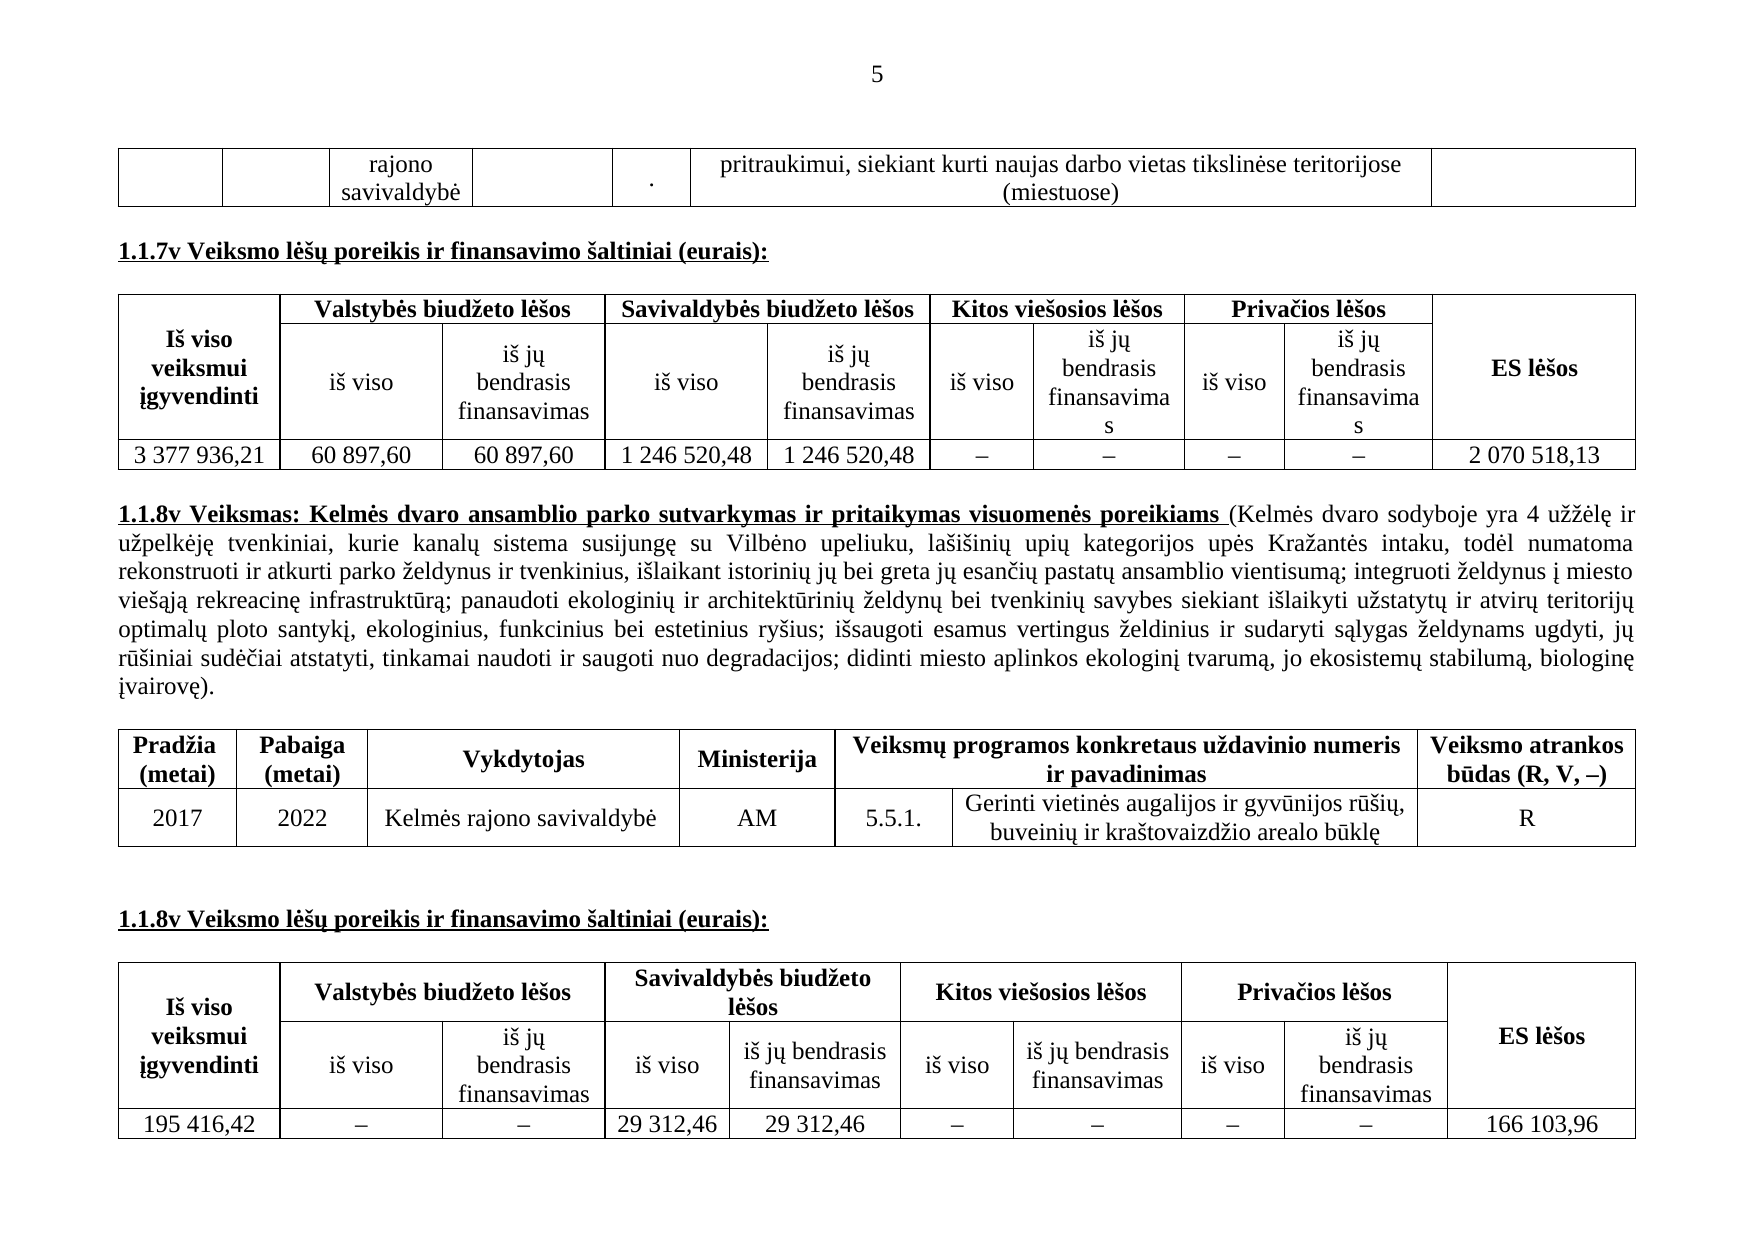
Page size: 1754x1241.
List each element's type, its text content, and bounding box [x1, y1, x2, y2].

table_header Vykdytojas [368, 730, 679, 787]
table_cell rajono savivaldybė [330, 149, 472, 206]
table_cell iš viso [1185, 324, 1284, 439]
table_cell 3 377 936,21 [119, 440, 279, 469]
table_cell 60 897,60 [281, 440, 442, 469]
table_cell iš viso [281, 324, 442, 439]
table_cell iš jų bendrasis finansavimas [443, 324, 604, 439]
table_cell iš jų bendrasis finansavimas [1285, 1022, 1447, 1108]
table_cell – [931, 440, 1033, 469]
table_cell 5.5.1. [836, 789, 952, 846]
text 1.1.8v Veiksmas: Kelmės dvaro ansamblio parko sutvarkymas ir pritaikymas visuomenės poreikiams (Kelmės dvaro sodyboje yra 4 užžėlę ir užpelkėję tvenkiniai, kurie kanalų sistema susijungę su Vilbėno upeliuku, lašišinių upių kategorijos upės Kražantės intaku, todėl numatoma rekonstruoti ir atkurti parko želdynus ir tvenkinius, išlaikant istorinių jų bei greta jų esančių pastatų ansamblio vientisumą; integruoti želdynus į miesto viešąją rekreacinę infrastruktūrą; panaudoti ekologinių ir architektūrinių želdynų bei tvenkinių savybes siekiant išlaikyti užstatytų ir atvirų teritorijų optimalų ploto santykį, ekologinius, funkcinius bei estetinius ryšius; išsaugoti esamus vertingus želdinius ir sudaryti sąlygas želdynams ugdyti, jų rūšiniai sudėčiai atstatyti, tinkamai naudoti ir saugoti nuo degradacijos; didinti miesto aplinkos ekologinį tvarumą, jo ekosistemų stabilumą, biologinę įvairovę). [118, 499, 1636, 700]
table_cell pritraukimui, siekiant kurti naujas darbo vietas tikslinėse teritorijose (miestuose) [691, 149, 1431, 206]
table_header Kitos viešosios lėšos [901, 963, 1181, 1021]
table_cell . [613, 149, 690, 206]
table_header Kitos viešosios lėšos [931, 295, 1184, 323]
table_cell 29 312,46 [730, 1109, 900, 1138]
table_header Ministerija [680, 730, 834, 787]
table_cell 1 246 520,48 [606, 440, 767, 469]
table_header Privačios lėšos [1182, 963, 1447, 1021]
table_cell iš jų bendrasis finansavimas [1034, 324, 1184, 439]
table_cell 2 070 518,13 [1433, 440, 1635, 469]
table_cell 2022 [237, 789, 367, 846]
table_header Veiksmo atrankos būdas (R, V, –) [1418, 730, 1635, 787]
table_cell iš viso [931, 324, 1033, 439]
table_header Veiksmų programos konkretaus uždavinio numeris ir pavadinimas [836, 730, 1417, 787]
table_header Valstybės biudžeto lėšos [281, 963, 604, 1021]
table_header Pabaiga (metai) [237, 730, 367, 787]
table_cell [473, 149, 612, 206]
table_cell iš viso [1182, 1022, 1284, 1108]
table_cell iš viso [281, 1022, 442, 1108]
table_cell – [1182, 1109, 1284, 1138]
table_cell iš viso [606, 324, 767, 439]
table_cell [223, 149, 329, 206]
text 1.1.8v Veiksmo lėšų poreikis ir finansavimo šaltiniai (eurais): [118, 904, 1636, 933]
table_header Valstybės biudžeto lėšos [281, 295, 604, 323]
table_cell – [1185, 440, 1284, 469]
table_cell – [1014, 1109, 1181, 1138]
table_cell iš viso [606, 1022, 729, 1108]
table_cell Kelmės rajono savivaldybė [368, 789, 679, 846]
table_cell iš jų bendrasis finansavimas [443, 1022, 604, 1108]
table_header Pradžia (metai) [119, 730, 236, 787]
table_cell [119, 149, 222, 206]
text 1.1.7v Veiksmo lėšų poreikis ir finansavimo šaltiniai (eurais): [118, 236, 1636, 265]
table_cell iš jų bendrasis finansavimas [1014, 1022, 1181, 1108]
table_cell [1432, 149, 1635, 206]
table_cell Gerinti vietinės augalijos ir gyvūnijos rūšių, buveinių ir kraštovaizdžio arealo būklę [953, 789, 1417, 846]
table_cell – [1285, 440, 1432, 469]
table_cell – [1285, 1109, 1447, 1138]
table_header ES lėšos [1433, 295, 1635, 439]
table_cell iš jų bendrasis finansavimas [730, 1022, 900, 1108]
table_cell 1 246 520,48 [768, 440, 929, 469]
table_cell 60 897,60 [443, 440, 604, 469]
table_header Savivaldybės biudžeto lėšos [606, 295, 929, 323]
table_cell – [281, 1109, 442, 1138]
table_cell iš viso [901, 1022, 1013, 1108]
table_cell 29 312,46 [606, 1109, 729, 1138]
table_header Savivaldybės biudžeto lėšos [606, 963, 900, 1021]
table_cell R [1418, 789, 1635, 846]
table_cell 2017 [119, 789, 236, 846]
table_header Iš viso veiksmui įgyvendinti [119, 295, 279, 439]
table_cell 195 416,42 [119, 1109, 279, 1138]
table_cell – [443, 1109, 604, 1138]
table_cell – [901, 1109, 1013, 1138]
table_cell iš jų bendrasis finansavimas [768, 324, 929, 439]
table_cell 166 103,96 [1448, 1109, 1635, 1138]
table_header ES lėšos [1448, 963, 1635, 1108]
table_cell – [1034, 440, 1184, 469]
table_cell AM [680, 789, 834, 846]
table_header Privačios lėšos [1185, 295, 1432, 323]
table_cell iš jų bendrasis finansavimas [1285, 324, 1432, 439]
table_header Iš viso veiksmui įgyvendinti [119, 963, 279, 1108]
